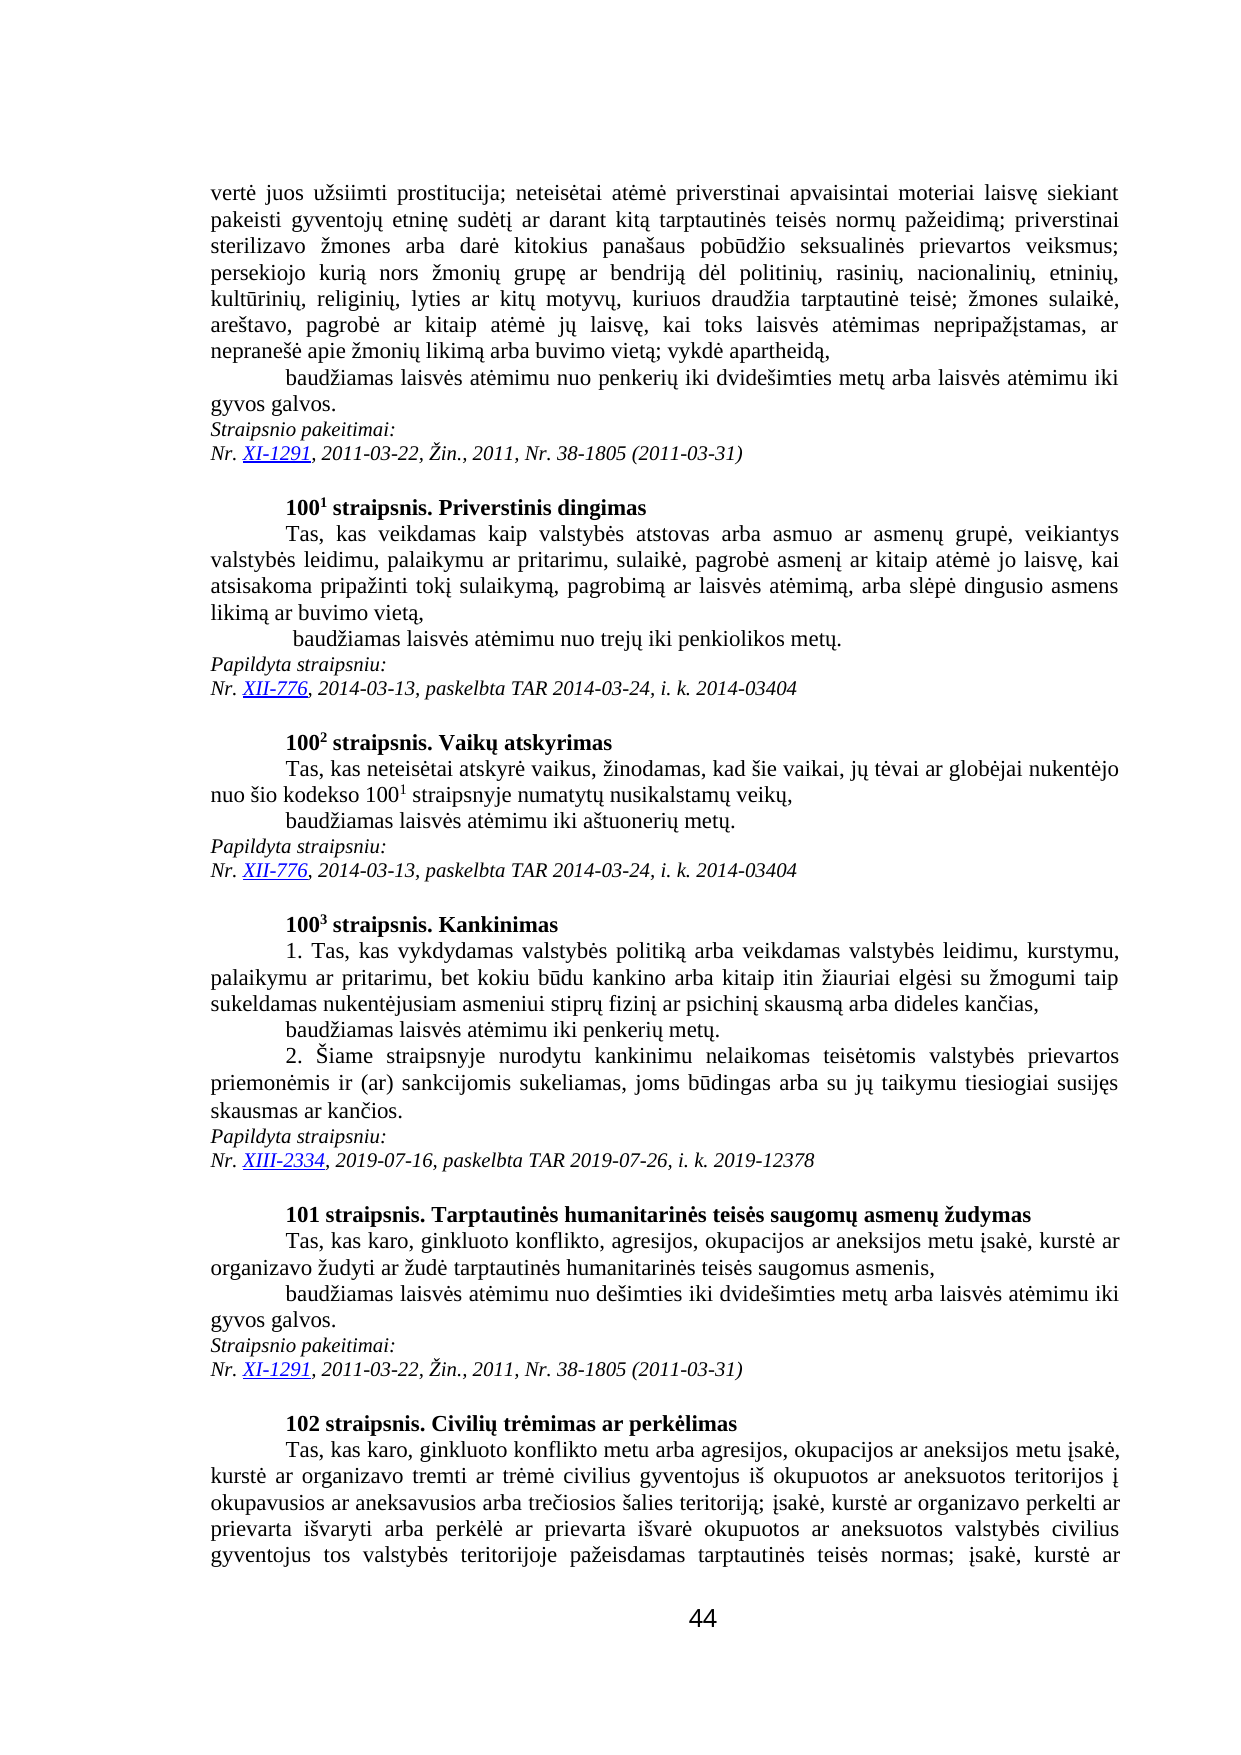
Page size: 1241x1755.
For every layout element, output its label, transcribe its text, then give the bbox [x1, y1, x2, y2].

text Nr. XII-776, 2014-03-13, paskelbta TAR 2014-03-24, i. k. 2014-03404 [210, 676, 1120, 700]
text Tas, kas veikdamas kaip valstybės atstovas arba asmuo ar asmenų grupė, veikiantys valstybės leidimu, palaikymu ar pritarimu, sulaikė, pagrobė asmenį ar kitaip atėmė jo laisvę, kai atsisakoma pripažinti tokį sulaikymą, pagrobimą ar laisvės atėmimą, arba slėpė dingusio asmens likimą ar buvimo vietą, [210, 520, 1120, 625]
text 1. Tas, kas vykdydamas valstybės politiką arba veikdamas valstybės leidimu, kurstymu, palaikymu ar pritarimu, bet kokiu būdu kankino arba kitaip itin žiauriai elgėsi su žmogumi taip sukeldamas nukentėjusiam asmeniui stiprų fizinį ar psichinį skausmą arba dideles kančias, [210, 937, 1120, 1016]
text baudžiamas laisvės atėmimu nuo trejų iki penkiolikos metų. [210, 625, 1120, 652]
text baudžiamas laisvės atėmimu iki aštuonerių metų. [210, 808, 1120, 834]
text 102 straipsnis. Civilių trėmimas ar perkėlimas [210, 1409, 1120, 1436]
text Papildyta straipsniu: [210, 652, 1120, 676]
text Nr. XII-776, 2014-03-13, paskelbta TAR 2014-03-24, i. k. 2014-03404 [210, 858, 1120, 882]
text 1002 straipsnis. Vaikų atskyrimas [210, 728, 1120, 755]
text Tas, kas karo, ginkluoto konflikto metu arba agresijos, okupacijos ar aneksijos metu įsakė, kurstė ar organizavo tremti ar trėmė civilius gyventojus iš okupuotos ar aneksuotos teritorijos į okupavusios ar aneksavusios arba trečiosios šalies teritoriją; įsakė, kurstė ar organizavo perkelti ar prievarta išvaryti arba perkėlė ar prievarta išvarė okupuotos ar aneksuotos valstybės civilius gyventojus tos valstybės teritorijoje pažeisdamas tarptautinės teisės normas; įsakė, kurstė ar [210, 1436, 1120, 1568]
text 1001 straipsnis. Priverstinis dingimas [210, 493, 1120, 520]
text Straipsnio pakeitimai: [210, 417, 1120, 441]
text Nr. XIII-2334, 2019-07-16, paskelbta TAR 2019-07-26, i. k. 2019-12378 [210, 1148, 1120, 1172]
text Tas, kas neteisėtai atskyrė vaikus, žinodamas, kad šie vaikai, jų tėvai ar globėjai nukentėjo nuo šio kodekso 1001 straipsnyje numatytų nusikalstamų veikų, [210, 755, 1120, 808]
text Papildyta straipsniu: [210, 834, 1120, 858]
text Straipsnio pakeitimai: [210, 1333, 1120, 1357]
text 2. Šiame straipsnyje nurodytu kankinimu nelaikomas teisėtomis valstybės prievartos priemonėmis ir (ar) sankcijomis sukeliamas, joms būdingas arba su jų taikymu tiesiogiai susijęs skausmas ar kančios. [210, 1043, 1120, 1124]
text 101 straipsnis. Tarptautinės humanitarinės teisės saugomų asmenų žudymas [210, 1201, 1120, 1227]
text Nr. XI-1291, 2011-03-22, Žin., 2011, Nr. 38-1805 (2011-03-31) [210, 441, 1120, 465]
text Papildyta straipsniu: [210, 1124, 1120, 1148]
text baudžiamas laisvės atėmimu nuo dešimties iki dvidešimties metų arba laisvės atėmimu iki gyvos galvos. [210, 1280, 1120, 1333]
text baudžiamas laisvės atėmimu iki penkerių metų. [210, 1016, 1120, 1043]
text vertė juos užsiimti prostitucija; neteisėtai atėmė priverstinai apvaisintai moteriai laisvę siekiant pakeisti gyventojų etninę sudėtį ar darant kitą tarptautinės teisės normų pažeidimą; priverstinai sterilizavo žmones arba darė kitokius panašaus pobūdžio seksualinės prievartos veiksmus; persekiojo kurią nors žmonių grupę ar bendriją dėl politinių, rasinių, nacionalinių, etninių, kultūrinių, religinių, lyties ar kitų motyvų, kuriuos draudžia tarptautinė teisė; žmones sulaikė, areštavo, pagrobė ar kitaip atėmė jų laisvę, kai toks laisvės atėmimas nepripažįstamas, ar nepranešė apie žmonių likimą arba buvimo vietą; vykdė apartheidą, [210, 179, 1120, 364]
text Tas, kas karo, ginkluoto konflikto, agresijos, okupacijos ar aneksijos metu įsakė, kurstė ar organizavo žudyti ar žudė tarptautinės humanitarinės teisės saugomus asmenis, [210, 1227, 1120, 1280]
text 1003 straipsnis. Kankinimas [210, 911, 1120, 937]
text baudžiamas laisvės atėmimu nuo penkerių iki dvidešimties metų arba laisvės atėmimu iki gyvos galvos. [210, 364, 1120, 417]
text Nr. XI-1291, 2011-03-22, Žin., 2011, Nr. 38-1805 (2011-03-31) [210, 1357, 1120, 1381]
